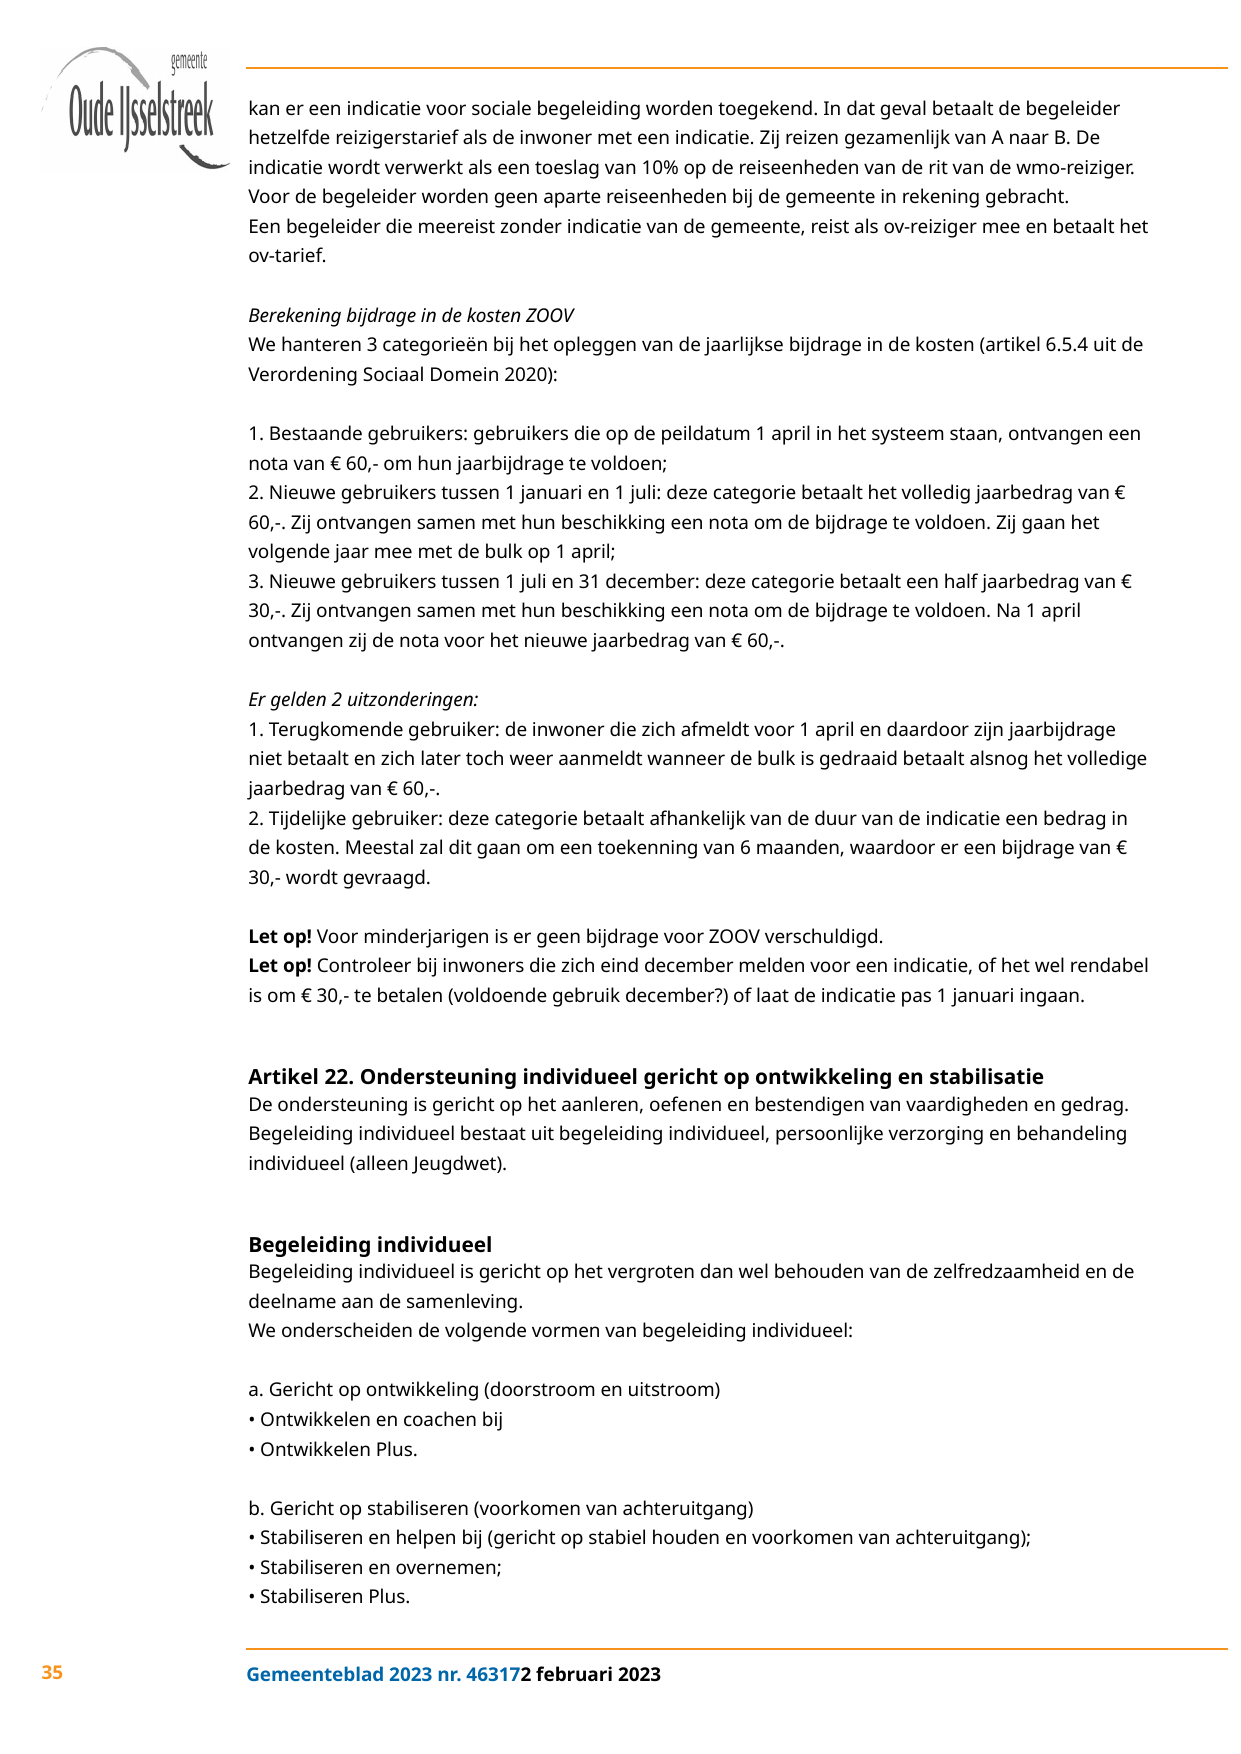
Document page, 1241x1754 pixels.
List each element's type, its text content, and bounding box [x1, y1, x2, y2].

text 1. Bestaande gebruikers: gebruikers die op de peildatum 1 april in het systeem staan, ontvangen een nota van € 60,- om hun jaarbijdrage te voldoen; [248, 420, 1152, 476]
text 1. Terugkomende gebruiker: de inwoner die zich afmeldt voor 1 april en daardoor zijn jaarbijdrage niet betaalt en zich later toch weer aanmeldt wanneer de bulk is gedraaid betaalt alsnog het volledige jaarbedrag van € 60,-. [248, 716, 1152, 801]
text • Stabiliseren en helpen bij (gericht op stabiel houden en voorkomen van achteruitgang); [248, 1524, 1152, 1550]
text Een begeleider die meereist zonder indicatie van de gemeente, reist als ov-reiziger mee en betaalt het ov-tarief. [248, 213, 1152, 268]
text kan er een indicatie voor sociale begeleiding worden toegekend. In dat geval betaalt de begeleider hetzelfde reizigerstarief als de inwoner met een indicatie. Zij reizen gezamenlijk van A naar B. De indicatie wordt verwerkt als een toeslag van 10% op de reiseenheden van de rit van de wmo-reiziger. Voor de begeleider worden geen aparte reiseenheden bij de gemeente in rekening gebracht. [248, 95, 1152, 209]
text We hanteren 3 categorieën bij het opleggen van de jaarlijkse bijdrage in de kosten (artikel 6.5.4 uit de Verordening Sociaal Domein 2020): [248, 331, 1152, 387]
text b. Gericht op stabiliseren (voorkomen van achteruitgang) [248, 1495, 1152, 1521]
text 3. Nieuwe gebruikers tussen 1 juli en 31 december: deze categorie betaalt een half jaarbedrag van € 30,-. Zij ontvangen samen met hun beschikking een nota om de bijdrage te voldoen. Na 1 april ontvangen zij de nota voor het nieuwe jaarbedrag van € 60,-. [248, 568, 1152, 653]
picture [41, 47, 231, 172]
text Let op! Voor minderjarigen is er geen bijdrage voor ZOOV verschuldigd. [248, 923, 1152, 949]
text 2. Tijdelijke gebruiker: deze categorie betaalt afhankelijk van de duur van de indicatie een bedrag in de kosten. Meestal zal dit gaan om een toekenning van 6 maanden, waardoor er een bijdrage van € 30,- wordt gevraagd. [248, 805, 1152, 890]
text Artikel 22. Ondersteuning individueel gericht op ontwikkeling en stabilisatie [248, 1062, 1152, 1091]
text Er gelden 2 uitzonderingen: [248, 686, 1152, 712]
text • Ontwikkelen Plus. [248, 1436, 1152, 1462]
text Begeleiding individueel [248, 1230, 1152, 1258]
text Berekening bijdrage in de kosten ZOOV [248, 302, 1152, 328]
text We onderscheiden de volgende vormen van begeleiding individueel: [248, 1317, 1152, 1343]
text Begeleiding individueel is gericht op het vergroten dan wel behouden van de zelfredzaamheid en de deelname aan de samenleving. [248, 1258, 1152, 1314]
text Let op! Controleer bij inwoners die zich eind december melden voor een indicatie, of het wel rendabel is om € 30,- te betalen (voldoende gebruik december?) of laat de indicatie pas 1 januari ingaan. [248, 953, 1152, 1008]
text a. Gericht op ontwikkeling (doorstroom en uitstroom) [248, 1377, 1152, 1402]
text • Ontwikkelen en coachen bij [248, 1406, 1152, 1432]
text • Stabiliseren en overnemen; [248, 1554, 1152, 1580]
text 2. Nieuwe gebruikers tussen 1 januari en 1 juli: deze categorie betaalt het volledig jaarbedrag van € 60,-. Zij ontvangen samen met hun beschikking een nota om de bijdrage te voldoen. Zij gaan het volgende jaar mee met de bulk op 1 april; [248, 479, 1152, 564]
text • Stabiliseren Plus. [248, 1584, 1152, 1609]
text De ondersteuning is gericht op het aanleren, oefenen en bestendigen van vaardigheden en gedrag. Begeleiding individueel bestaat uit begeleiding individueel, persoonlijke verzorging en behandeling individueel (alleen Jeugdwet). [248, 1091, 1152, 1176]
